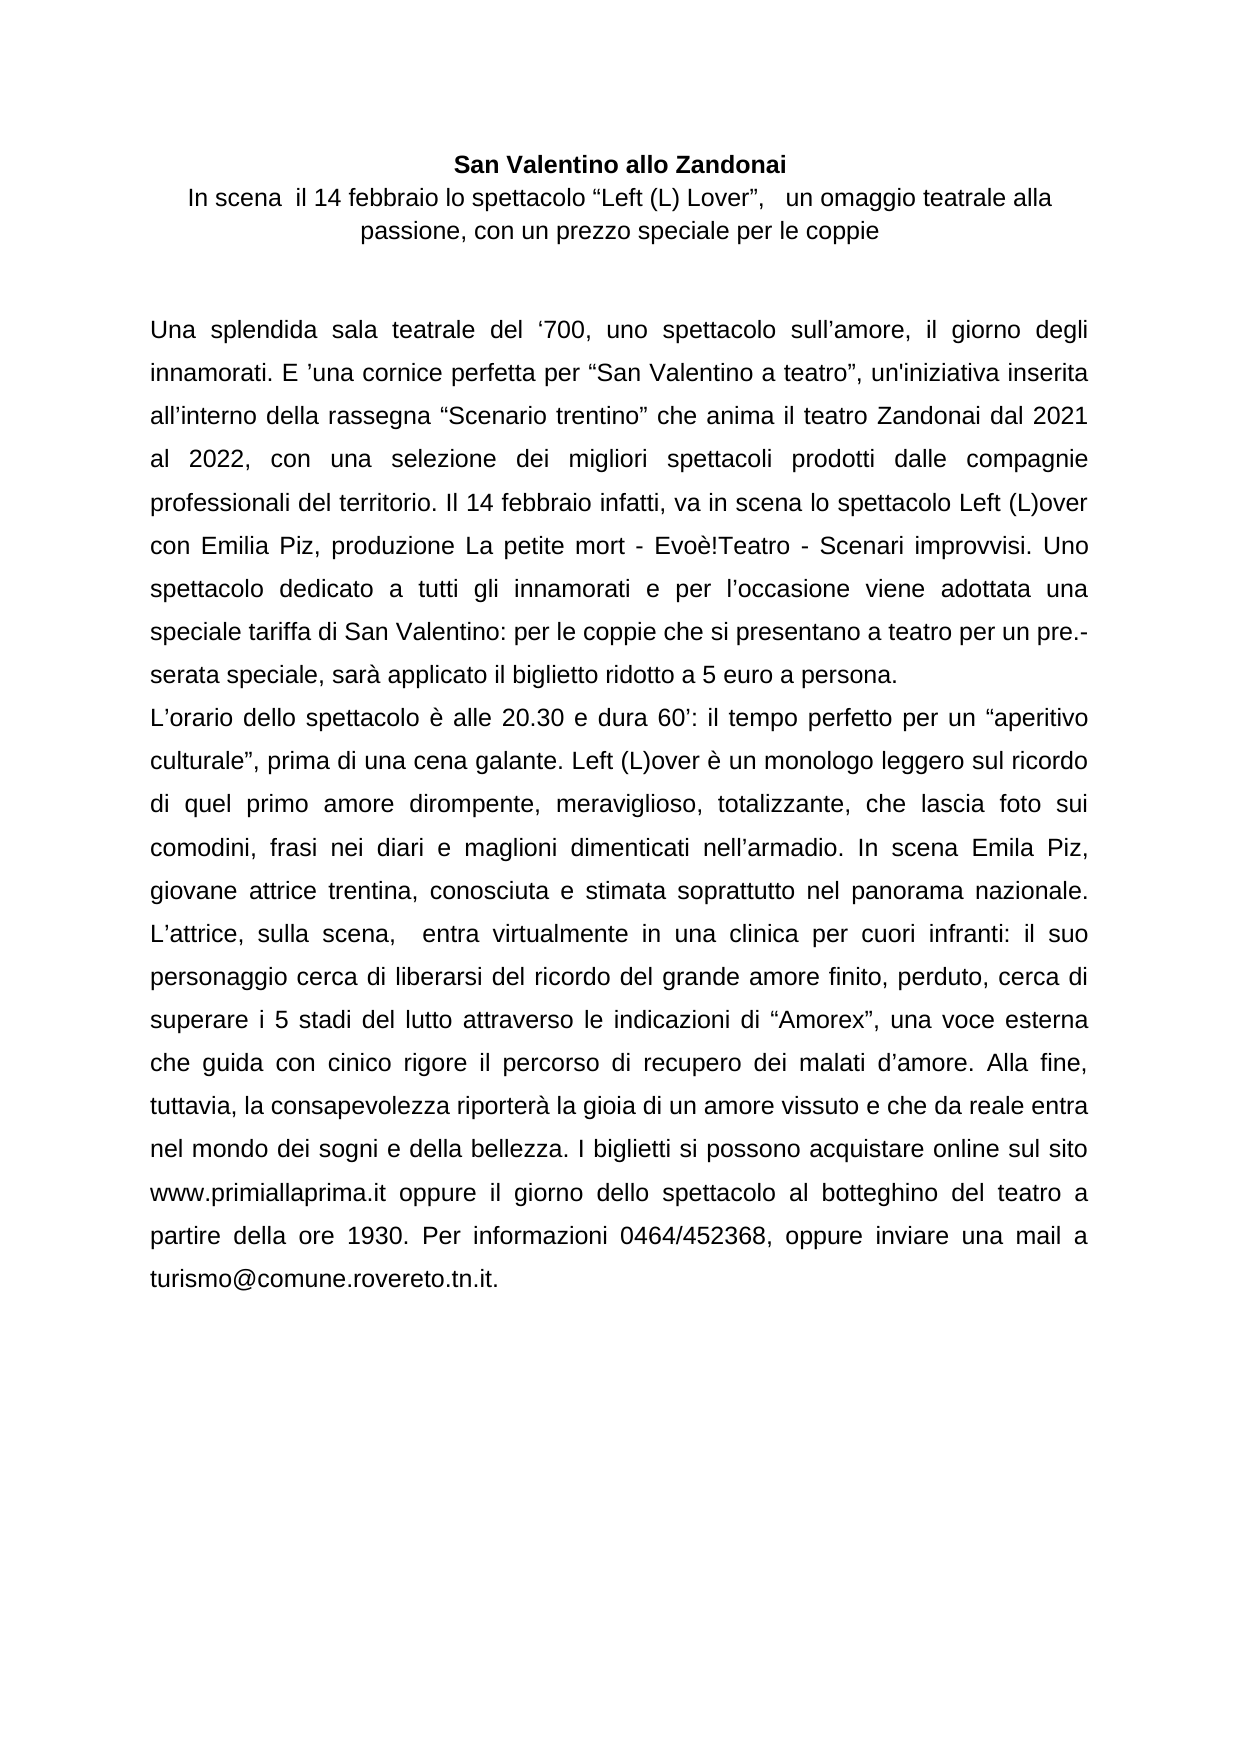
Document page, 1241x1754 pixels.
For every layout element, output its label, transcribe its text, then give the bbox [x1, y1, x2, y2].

text In scena il 14 febbraio lo spettacolo “Left (L) Lover”, un omaggio teatrale alla passione, con un prezzo speciale per le coppie [150, 183, 1090, 245]
text Una splendida sala teatrale del ‘700, uno spettacolo sull’amore, il giorno degli innamorati. E ’una cornice perfetta per “San Valentino a teatro”, un'iniziativa inserita all’interno della rassegna “Scenario trentino” che anima il teatro Zandonai dal 2021 al 2022, con una selezione dei migliori spettacoli prodotti dalle compagnie professionali del territorio. Il 14 febbraio infatti, va in scena lo spettacolo Left (L)over con Emilia Piz, produzione La petite mort - Evoè!Teatro - Scenari improvvisi. Uno spettacolo dedicato a tutti gli innamorati e per l’occasione viene adottata una speciale tariffa di San Valentino: per le coppie che si presentano a teatro per un pre.-serata speciale, sarà applicato il biglietto ridotto a 5 euro a persona. [150, 315, 1090, 689]
text San Valentino allo Zandonai [150, 150, 1090, 179]
text L’orario dello spettacolo è alle 20.30 e dura 60’: il tempo perfetto per un “aperitivo culturale”, prima di una cena galante. Left (L)over è un monologo leggero sul ricordo di quel primo amore dirompente, meraviglioso, totalizzante, che lascia foto sui comodini, frasi nei diari e maglioni dimenticati nell’armadio. In scena Emila Piz, giovane attrice trentina, conosciuta e stimata soprattutto nel panorama nazionale. L’attrice, sulla scena, entra virtualmente in una clinica per cuori infranti: il suo personaggio cerca di liberarsi del ricordo del grande amore finito, perduto, cerca di superare i 5 stadi del lutto attraverso le indicazioni di “Amorex”, una voce esterna che guida con cinico rigore il percorso di recupero dei malati d’amore. Alla fine, tuttavia, la consapevolezza riporterà la gioia di un amore vissuto e che da reale entra nel mondo dei sogni e della bellezza. I biglietti si possono acquistare online sul sito www.primiallaprima.it oppure il giorno dello spettacolo al botteghino del teatro a partire della ore 1930. Per informazioni 0464/452368, oppure inviare una mail a turismo@comune.rovereto.tn.it. [150, 703, 1090, 1293]
